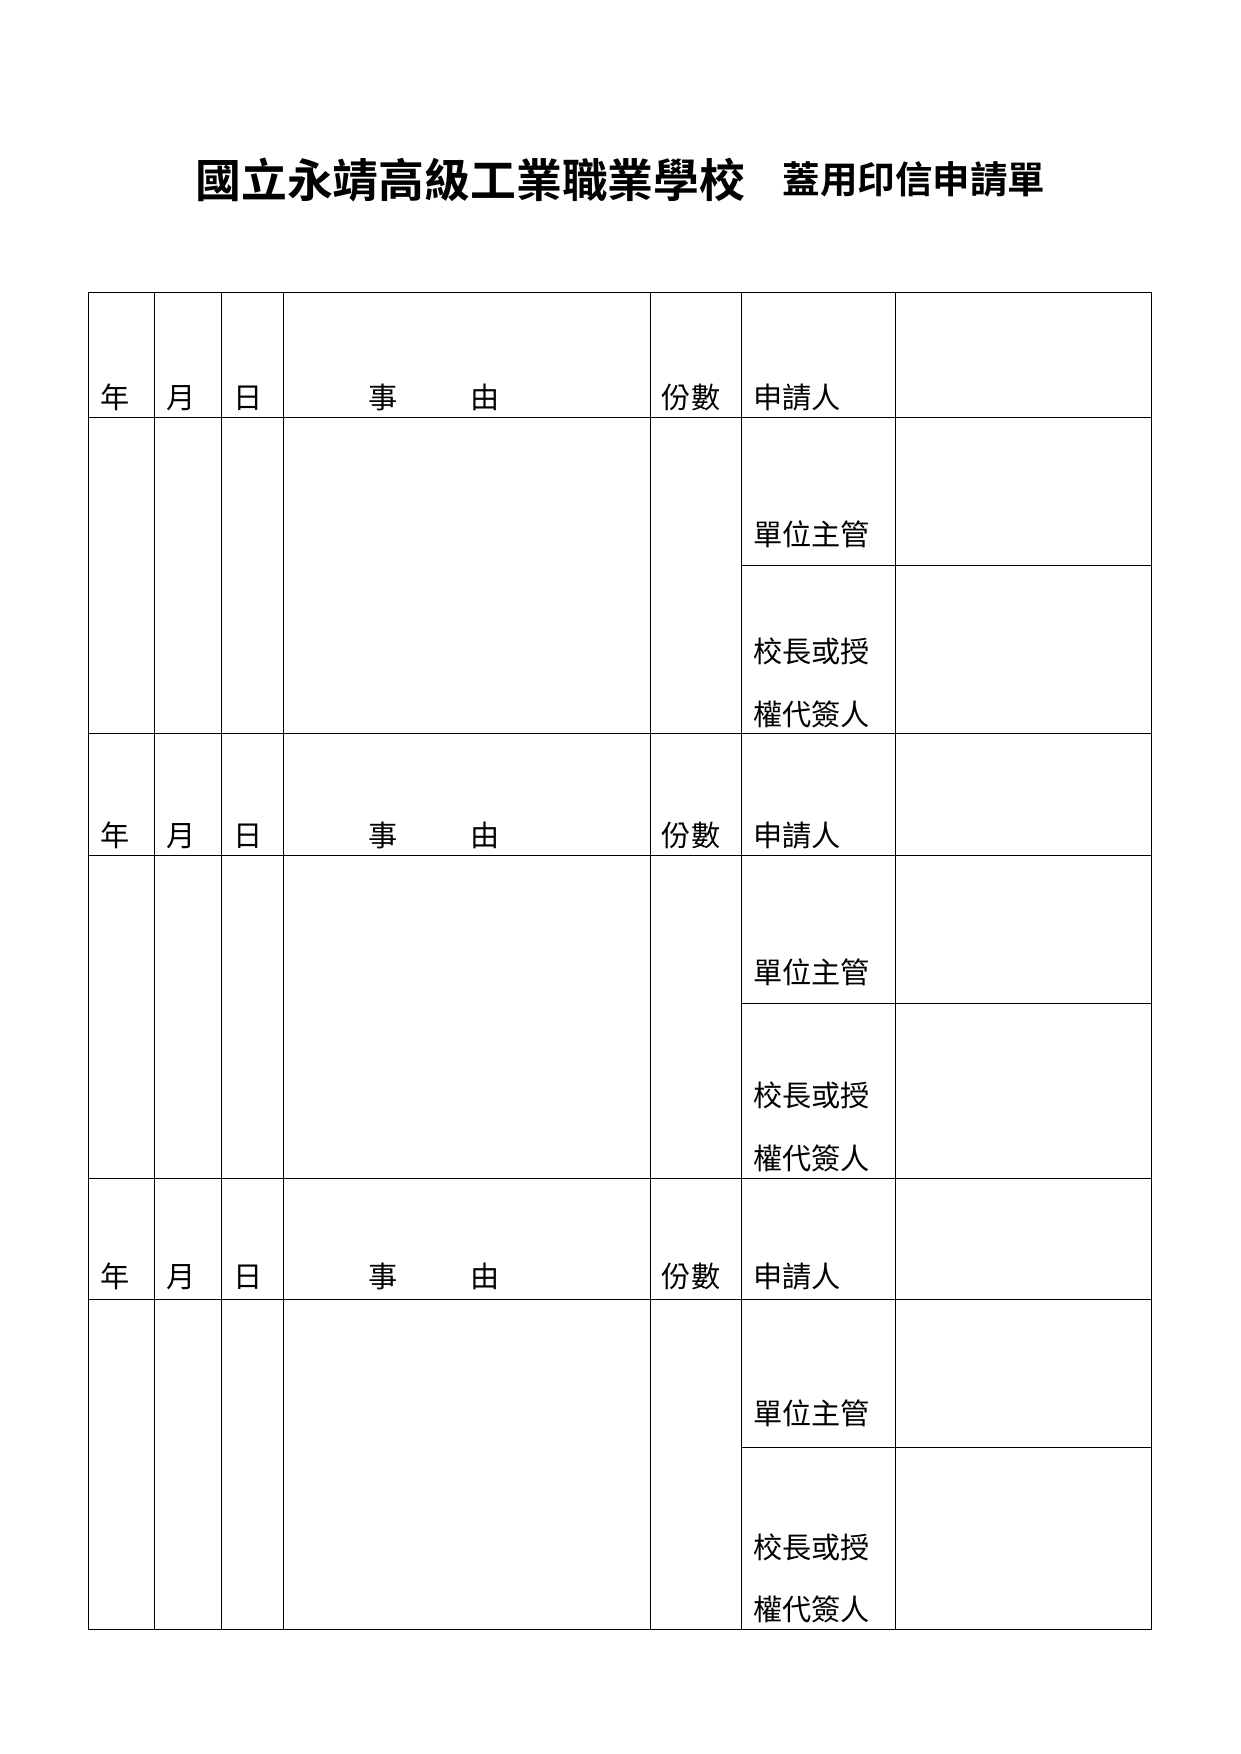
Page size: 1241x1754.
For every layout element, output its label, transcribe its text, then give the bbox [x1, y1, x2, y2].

table_cell [89, 1300, 154, 1629]
table_cell 日 [222, 1179, 283, 1299]
table_cell [284, 418, 650, 733]
table_cell [896, 1448, 1151, 1629]
table_cell 單位主管 [742, 856, 895, 1003]
table_cell [284, 1300, 650, 1629]
table_cell 年 [89, 734, 154, 854]
table_cell [896, 856, 1151, 1003]
table_cell [155, 418, 221, 733]
table_cell 單位主管 [742, 418, 895, 565]
table_cell 月 [155, 734, 221, 854]
table_cell 校長或授權代簽人 [742, 1448, 895, 1629]
table_header 申請人 [742, 293, 895, 417]
table_header 事 由 [284, 293, 650, 417]
table_header 年 [89, 293, 154, 417]
table_header 份數 [651, 293, 741, 417]
table_cell 申請人 [742, 1179, 895, 1299]
table_cell [896, 734, 1151, 854]
table_cell 份數 [651, 1179, 741, 1299]
table_cell 事 由 [284, 734, 650, 854]
table_cell 月 [155, 1179, 221, 1299]
table_cell 校長或授權代簽人 [742, 566, 895, 733]
table_cell [155, 1300, 221, 1629]
table_header [896, 293, 1151, 417]
table_cell [284, 856, 650, 1177]
table_cell 日 [222, 734, 283, 854]
table_cell [896, 1004, 1151, 1177]
table_cell [896, 1300, 1151, 1447]
table_cell [89, 856, 154, 1177]
table_cell [222, 856, 283, 1177]
table_cell 單位主管 [742, 1300, 895, 1447]
table_cell 年 [89, 1179, 154, 1299]
table_cell [651, 418, 741, 733]
text 國立永靖高級工業職業學校 蓋用印信申請單 [88, 104, 1152, 229]
table_cell [222, 1300, 283, 1629]
table_cell [89, 418, 154, 733]
table_cell [651, 856, 741, 1177]
table_header 日 [222, 293, 283, 417]
table_cell [222, 418, 283, 733]
table_cell [155, 856, 221, 1177]
table_cell [896, 1179, 1151, 1299]
table_cell 事 由 [284, 1179, 650, 1299]
table_cell [896, 418, 1151, 565]
table_cell 份數 [651, 734, 741, 854]
table_header 月 [155, 293, 221, 417]
table_cell 校長或授權代簽人 [742, 1004, 895, 1177]
table_cell [896, 566, 1151, 733]
table_cell 申請人 [742, 734, 895, 854]
table_cell [651, 1300, 741, 1629]
